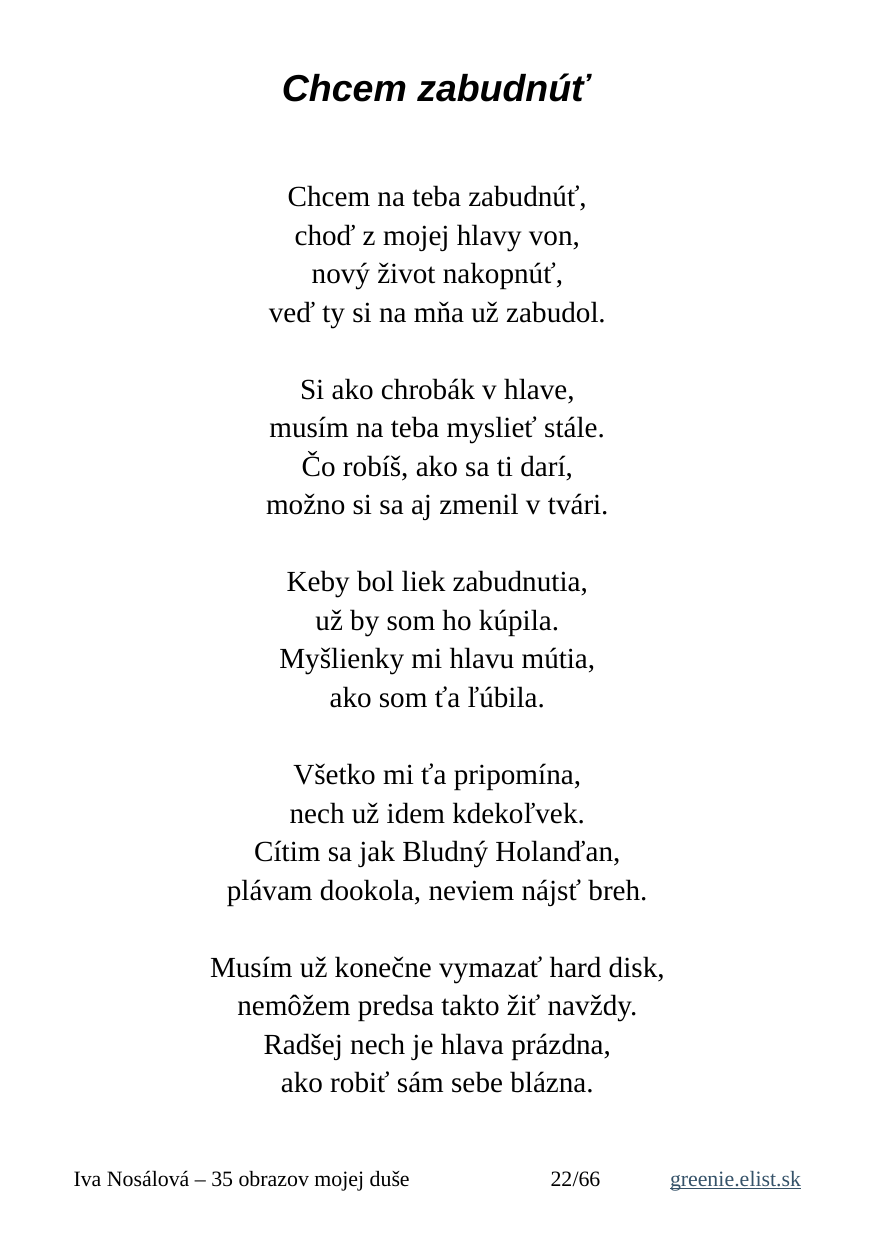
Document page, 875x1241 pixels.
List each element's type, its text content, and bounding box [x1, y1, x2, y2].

text ako robiť sám sebe blázna. [41, 1066, 833, 1099]
text choď z mojej hlavy von, [41, 218, 833, 251]
text možno si sa aj zmenil v tvári. [41, 487, 833, 521]
text už by som ho kúpila. [41, 603, 833, 637]
text musím na teba myslieť stále. [41, 410, 833, 444]
text plávam dookola, neviem nájsť breh. [41, 873, 833, 906]
text nech už idem kdekoľvek. [41, 796, 833, 829]
text Všetko mi ťa pripomína, [41, 757, 833, 791]
text Myšlienky mi hlavu mútia, [41, 642, 833, 675]
text Musím už konečne vymazať hard disk, [41, 950, 833, 983]
text Keby bol liek zabudnutia, [41, 564, 833, 598]
text Cítim sa jak Bludný Holanďan, [41, 834, 833, 868]
text Chcem na teba zabudnúť, [41, 179, 833, 213]
text nemôžem predsa takto žiť navždy. [41, 988, 833, 1022]
text Si ako chrobák v hlave, [41, 372, 833, 405]
text Čo robíš, ako sa ti darí, [41, 449, 833, 482]
text Radšej nech je hlava prázdna, [41, 1027, 833, 1061]
text veď ty si na mňa už zabudol. [41, 295, 833, 328]
text ako som ťa ľúbila. [41, 680, 833, 714]
subtitle Chcem zabudnúť [41, 66, 833, 109]
text nový život nakopnúť, [41, 256, 833, 290]
